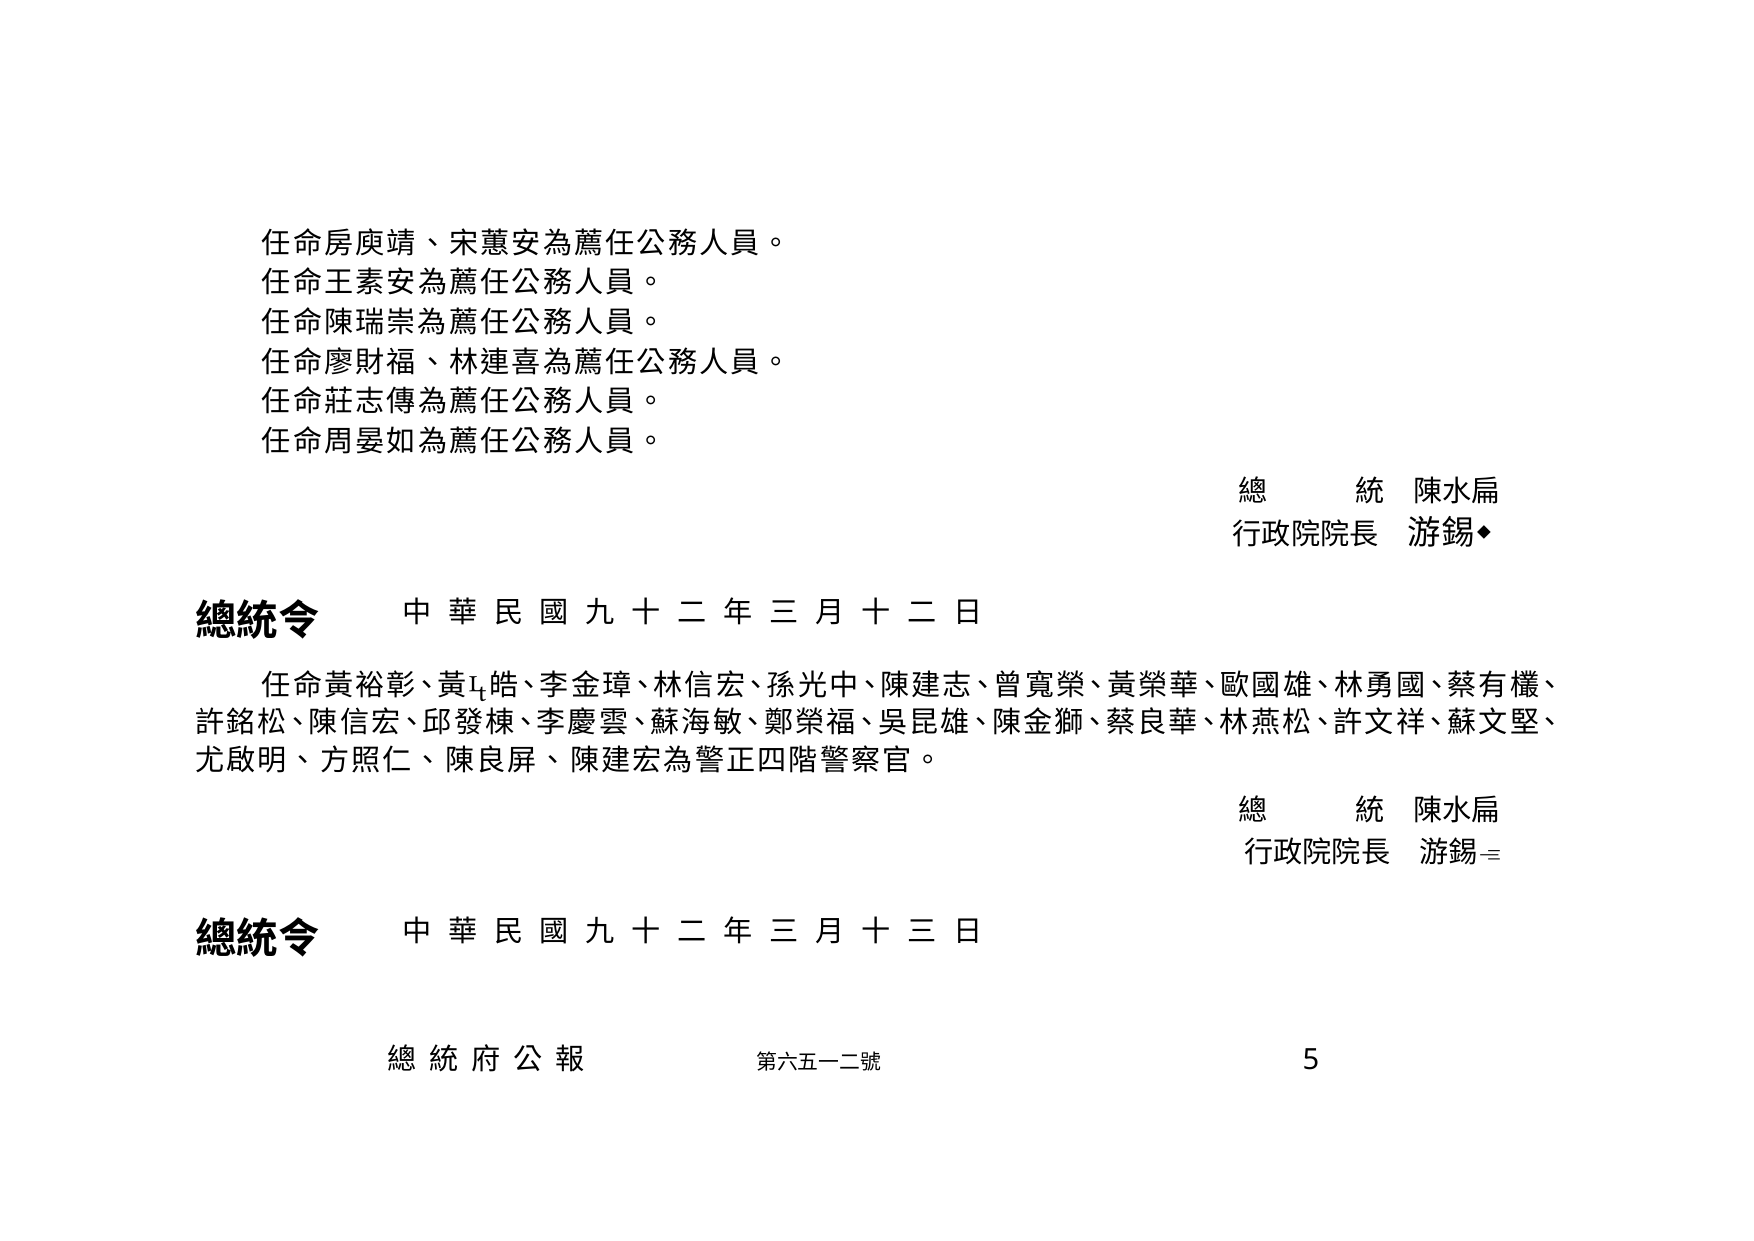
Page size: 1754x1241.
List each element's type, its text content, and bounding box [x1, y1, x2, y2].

text 行政院院長 游錫 [195, 514, 1501, 552]
table_header 總統令 [192, 577, 399, 665]
table_header 總統令 [192, 895, 399, 984]
text 總 統 陳水扁 [195, 790, 1501, 828]
text 任命陳瑞崇為薦任公務人員。 [195, 301, 1559, 340]
text 任命周晏如為薦任公務人員。 [195, 419, 1559, 459]
text 任命莊志傳為薦任公務人員。 [195, 380, 1559, 419]
table_header 中華民國九十二年三月十二日 [399, 577, 986, 665]
text 任命王素安為薦任公務人員。 [195, 261, 1559, 301]
text 任命廖財福、林連喜為薦任公務人員。 [195, 340, 1559, 380]
text 任命房庾靖、宋蕙安為薦任公務人員。 [195, 222, 1559, 261]
text 任命黃裕彰、黃皓、李金璋、林信宏、孫光中、陳建志、曾寬榮、黃榮華、歐國雄、林勇國、蔡有欉、許銘松、陳信宏、邱發棟、李慶雲、蘇海敏、鄭榮福、吳昆雄、陳金獅、蔡良華、林燕松、許文祥、蘇文堅、尤啟明、方照仁、陳良屏、陳建宏為警正四階警察官。 [195, 665, 1559, 778]
table_header 中華民國九十二年三月十三日 [399, 895, 986, 984]
text 行政院院長 游錫 [195, 833, 1501, 870]
text 總 統 陳水扁 [195, 472, 1501, 509]
